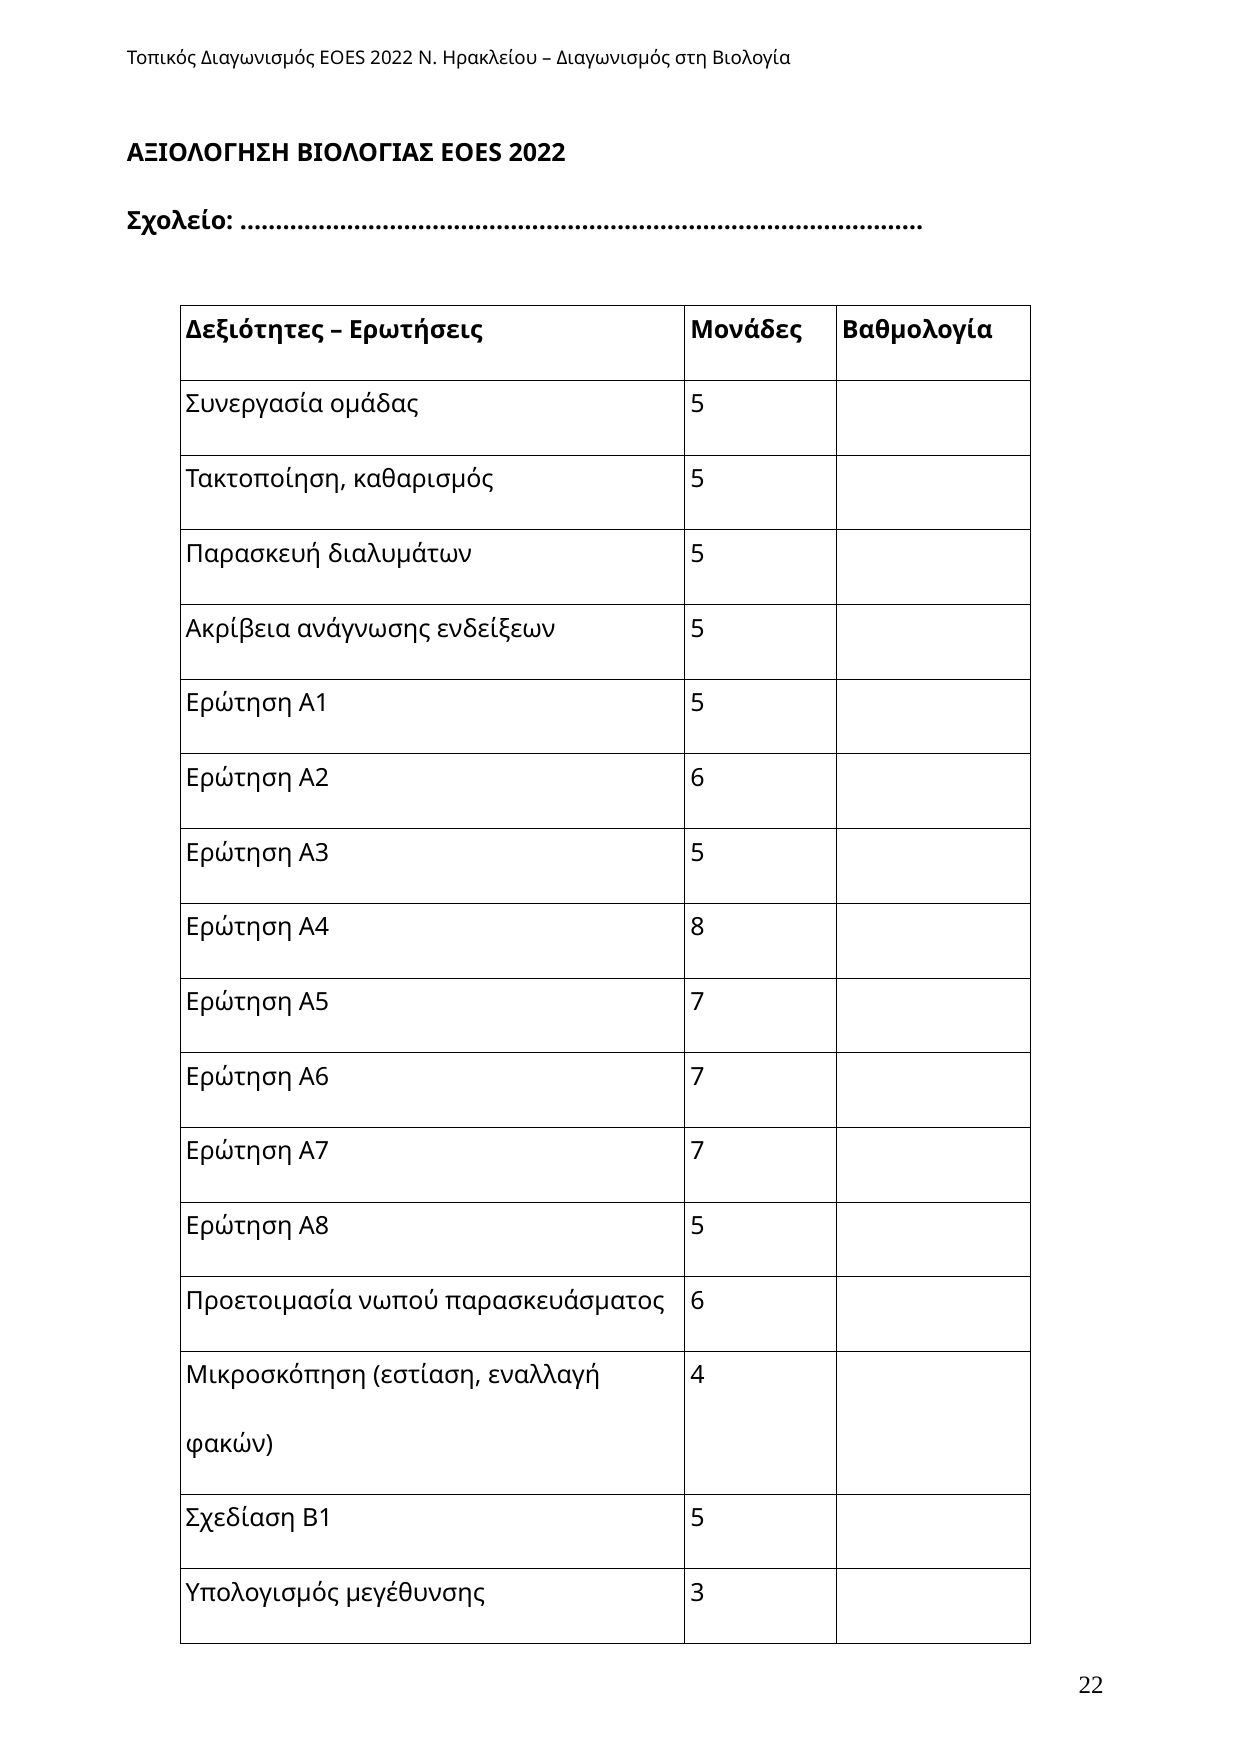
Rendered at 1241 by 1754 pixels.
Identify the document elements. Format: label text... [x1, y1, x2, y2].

table_cell 5 [685, 1495, 836, 1568]
table_cell 5 [685, 381, 836, 454]
text Σχολείο: …………………………………………………………………………………… [127, 203, 1103, 237]
table_cell Προετοιμασία νωπού παρασκευάσματος [181, 1277, 684, 1351]
table_cell 3 [685, 1569, 836, 1643]
table_cell 5 [685, 605, 836, 679]
table_cell [837, 530, 1030, 604]
table_cell 5 [685, 829, 836, 903]
table_cell Ερώτηση Α3 [181, 829, 684, 903]
table_cell Ερώτηση Α1 [181, 680, 684, 753]
table_cell Συνεργασία ομάδας [181, 381, 684, 454]
table_cell Υπολογισμός μεγέθυνσης [181, 1569, 684, 1643]
table_cell Τακτοποίηση, καθαρισμός [181, 456, 684, 529]
table_cell 7 [685, 1053, 836, 1127]
table_cell Μικροσκόπηση (εστίαση, εναλλαγή φακών) [181, 1352, 684, 1494]
table_cell [837, 1569, 1030, 1643]
table_cell Ερώτηση Α4 [181, 904, 684, 977]
table_cell 6 [685, 1277, 836, 1351]
table_cell [837, 680, 1030, 753]
table_cell [837, 979, 1030, 1052]
table_cell Παρασκευή διαλυμάτων [181, 530, 684, 604]
table_cell 5 [685, 530, 836, 604]
table_cell 6 [685, 754, 836, 828]
table_cell [837, 1053, 1030, 1127]
table_cell [837, 605, 1030, 679]
table_cell 5 [685, 680, 836, 753]
table_cell [837, 904, 1030, 977]
table_cell [837, 1128, 1030, 1201]
table_cell 8 [685, 904, 836, 977]
table_cell [837, 381, 1030, 454]
table_cell Ερώτηση Α6 [181, 1053, 684, 1127]
table_cell Ερώτηση Α8 [181, 1203, 684, 1276]
table_header Δεξιότητες – Ερωτήσεις [181, 306, 684, 380]
table_header Μονάδες [685, 306, 836, 380]
table_cell 5 [685, 456, 836, 529]
table_cell [837, 754, 1030, 828]
table_cell Σχεδίαση Β1 [181, 1495, 684, 1568]
table_cell [837, 1352, 1030, 1494]
table_cell 4 [685, 1352, 836, 1494]
table_cell Ερώτηση Α7 [181, 1128, 684, 1201]
table_cell [837, 1203, 1030, 1276]
table_cell [837, 456, 1030, 529]
table_cell 7 [685, 1128, 836, 1201]
table_cell Ερώτηση Α5 [181, 979, 684, 1052]
table_cell [837, 1495, 1030, 1568]
table_header Βαθμολογία [837, 306, 1030, 380]
table_cell Ερώτηση Α2 [181, 754, 684, 828]
table_cell [837, 829, 1030, 903]
table_cell Ακρίβεια ανάγνωσης ενδείξεων [181, 605, 684, 679]
table_cell [837, 1277, 1030, 1351]
table_cell 5 [685, 1203, 836, 1276]
table_cell 7 [685, 979, 836, 1052]
text ΑΞΙΟΛΟΓΗΣΗ ΒΙΟΛΟΓΙΑΣ EΟΕS 2022 [127, 135, 1103, 169]
